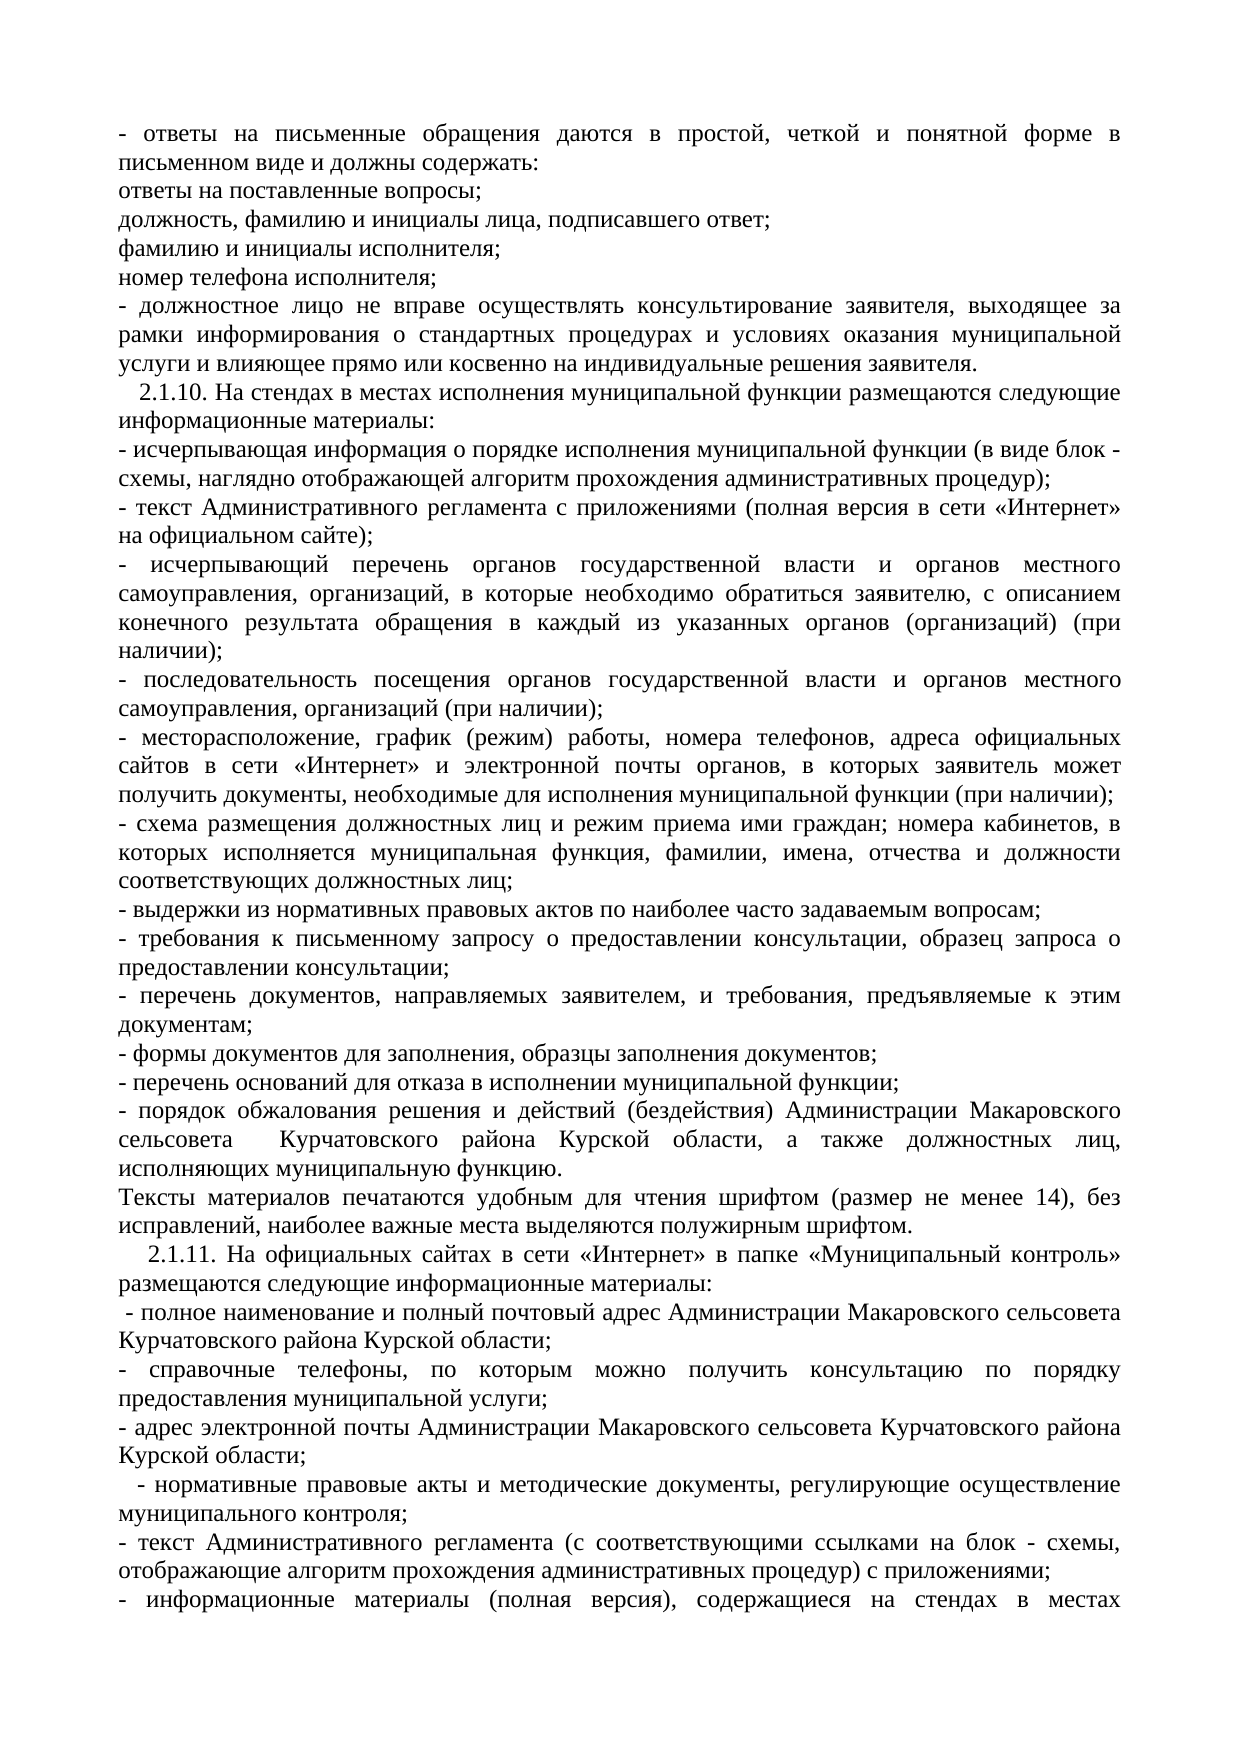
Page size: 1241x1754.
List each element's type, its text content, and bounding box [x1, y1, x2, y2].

text - текст Административного регламента (с соответствующими ссылками на блок - схемы, отображающие алгоритм прохождения административных процедур) с приложениями; [118, 1527, 1122, 1584]
text - месторасположение, график (режим) работы, номера телефонов, адреса официальных сайтов в сети «Интернет» и электронной почты органов, в которых заявитель может получить документы, необходимые для исполнения муниципальной функции (при наличии); [118, 722, 1122, 808]
text - перечень оснований для отказа в исполнении муниципальной функции; [118, 1067, 1122, 1096]
text - справочные телефоны, по которым можно получить консультацию по порядку предоставления муниципальной услуги; [118, 1354, 1122, 1412]
text - исчерпывающая информация о порядке исполнения муниципальной функции (в виде блок - схемы, наглядно отображающей алгоритм прохождения административных процедур); [118, 434, 1122, 492]
text - формы документов для заполнения, образцы заполнения документов; [118, 1038, 1122, 1067]
text - требования к письменному запросу о предоставлении консультации, образец запроса о предоставлении консультации; [118, 923, 1122, 981]
text - полное наименование и полный почтовый адрес Администрации Макаровского сельсовета Курчатовского района Курской области; [118, 1297, 1122, 1354]
text 2.1.11. На официальных сайтах в сети «Интернет» в папке «Муниципальный контроль» размещаются следующие информационные материалы: [118, 1239, 1122, 1297]
text - последовательность посещения органов государственной власти и органов местного самоуправления, организаций (при наличии); [118, 664, 1122, 722]
text - нормативные правовые акты и методические документы, регулирующие осуществление муниципального контроля; [118, 1469, 1122, 1527]
text Тексты материалов печатаются удобным для чтения шрифтом (размер не менее 14), без исправлений, наиболее важные места выделяются полужирным шрифтом. [118, 1182, 1122, 1239]
text фамилию и инициалы исполнителя; [118, 233, 1122, 262]
text должность, фамилию и инициалы лица, подписавшего ответ; [118, 204, 1122, 233]
text 2.1.10. На стендах в местах исполнения муниципальной функции размещаются следующие информационные материалы: [118, 377, 1122, 434]
text - исчерпывающий перечень органов государственной власти и органов местного самоуправления, организаций, в которые необходимо обратиться заявителю, с описанием конечного результата обращения в каждый из указанных органов (организаций) (при наличии); [118, 549, 1122, 664]
text - должностное лицо не вправе осуществлять консультирование заявителя, выходящее за рамки информирования о стандартных процедурах и условиях оказания муниципальной услуги и влияющее прямо или косвенно на индивидуальные решения заявителя. [118, 291, 1122, 377]
text - порядок обжалования решения и действий (бездействия) Администрации Макаровского сельсовета Курчатовского района Курской области, а также должностных лиц, исполняющих муниципальную функцию. [118, 1096, 1122, 1182]
text - выдержки из нормативных правовых актов по наиболее часто задаваемым вопросам; [118, 894, 1122, 923]
text - схема размещения должностных лиц и режим приема ими граждан; номера кабинетов, в которых исполняется муниципальная функция, фамилии, имена, отчества и должности соответствующих должностных лиц; [118, 808, 1122, 894]
text - информационные материалы (полная версия), содержащиеся на стендах в местах [118, 1584, 1122, 1613]
text номер телефона исполнителя; [118, 262, 1122, 291]
text - ответы на письменные обращения даются в простой, четкой и понятной форме в письменном виде и должны содержать: [118, 118, 1122, 176]
text ответы на поставленные вопросы; [118, 176, 1122, 204]
text - перечень документов, направляемых заявителем, и требования, предъявляемые к этим документам; [118, 981, 1122, 1038]
text - текст Административного регламента с приложениями (полная версия в сети «Интернет» на официальном сайте); [118, 492, 1122, 549]
text - адрес электронной почты Администрации Макаровского сельсовета Курчатовского района Курской области; [118, 1412, 1122, 1469]
